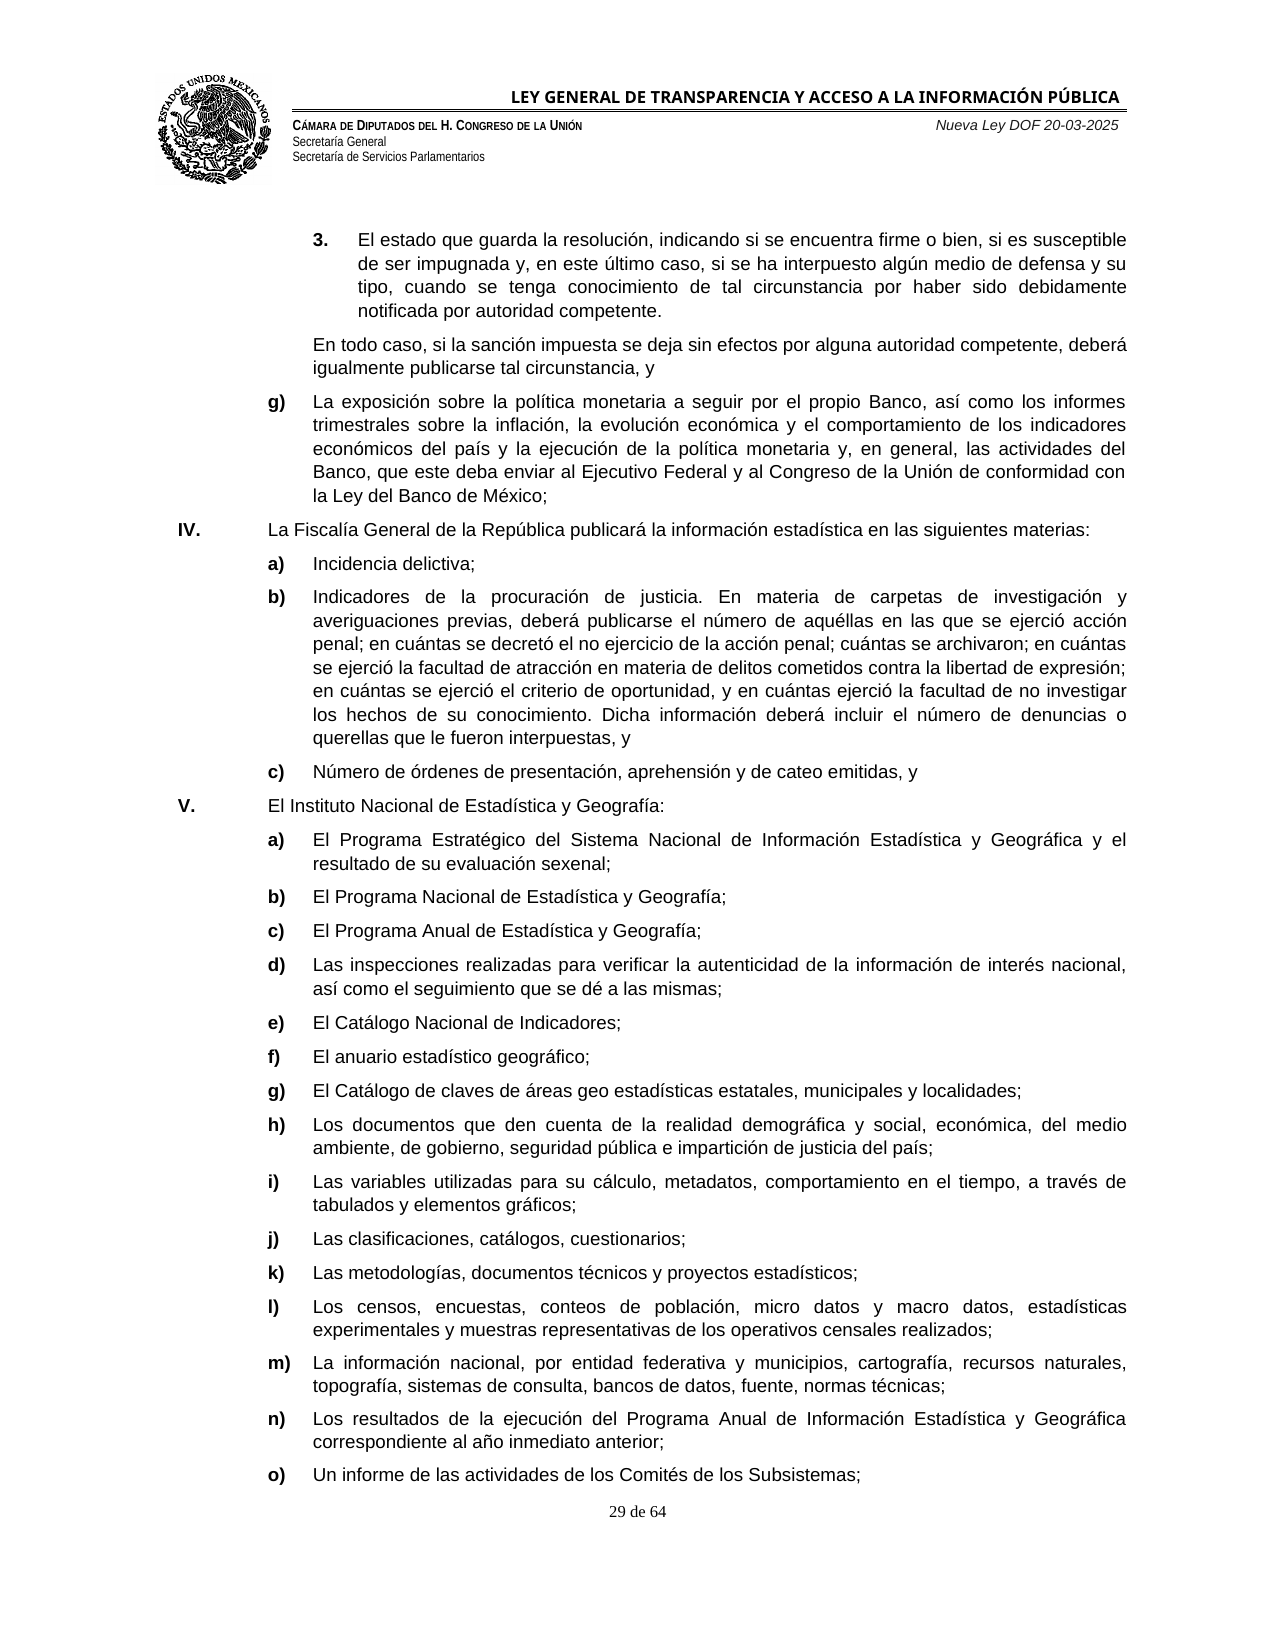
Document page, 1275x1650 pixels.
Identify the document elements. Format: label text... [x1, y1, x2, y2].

text j) Las clasificaciones, catálogos, cuestionarios; [268, 1227, 1127, 1251]
text m) La información nacional, por entidad federativa y municipios, cartografía, recursos naturales, topografía, sistemas de consulta, bancos de datos, fuente, normas técnicas; [268, 1351, 1127, 1397]
text o) Un informe de las actividades de los Comités de los Subsistemas; [268, 1463, 1127, 1486]
text e) El Catálogo Nacional de Indicadores; [268, 1010, 1127, 1034]
text c) Número de órdenes de presentación, aprehensión y de cateo emitidas, y [268, 760, 1127, 783]
text 3. El estado que guarda la resolución, indicando si se encuentra firme o bien, si es susceptible de ser impugnada y, en este último caso, si se ha interpuesto algún medio de defensa y su tipo, cuando se tenga conocimiento de tal circunstancia por haber sido debidamente notificada por autoridad competente. [313, 228, 1127, 322]
text h) Los documentos que den cuenta de la realidad demográfica y social, económica, del medio ambiente, de gobierno, seguridad pública e impartición de justicia del país; [268, 1112, 1127, 1159]
text g) La exposición sobre la política monetaria a seguir por el propio Banco, así como los informes trimestrales sobre la inflación, la evolución económica y el comportamiento de los indicadores económicos del país y la ejecución de la política monetaria y, en general, las actividades del Banco, que este deba enviar al Ejecutivo Federal y al Congreso de la Unión de conformidad con la Ley del Banco de México; [268, 389, 1127, 507]
text V. El Instituto Nacional de Estadística y Geografía: [178, 794, 1127, 817]
text a) Incidencia delictiva; [268, 551, 1127, 575]
text g) El Catálogo de claves de áreas geo estadísticas estatales, municipales y localidades; [268, 1078, 1127, 1102]
text d) Las inspecciones realizadas para verificar la autenticidad de la información de interés nacional, así como el seguimiento que se dé a las mismas; [268, 953, 1127, 1000]
text k) Las metodologías, documentos técnicos y proyectos estadísticos; [268, 1261, 1127, 1284]
text l) Los censos, encuestas, conteos de población, micro datos y macro datos, estadísticas experimentales y muestras representativas de los operativos censales realizados; [268, 1295, 1127, 1341]
text b) El Programa Nacional de Estadística y Geografía; [268, 885, 1127, 908]
text a) El Programa Estratégico del Sistema Nacional de Información Estadística y Geográfica y el resultado de su evaluación sexenal; [268, 828, 1127, 874]
text i) Las variables utilizadas para su cálculo, metadatos, comportamiento en el tiempo, a través de tabulados y elementos gráficos; [268, 1170, 1127, 1217]
text b) Indicadores de la procuración de justicia. En materia de carpetas de investigación y averiguaciones previas, deberá publicarse el número de aquéllas en las que se ejerció acción penal; en cuántas se decretó el no ejercicio de la acción penal; cuántas se archivaron; en cuántas se ejerció la facultad de atracción en materia de delitos cometidos contra la libertad de expresión; en cuántas se ejerció el criterio de oportunidad, y en cuántas ejerció la facultad de no investigar los hechos de su conocimiento. Dicha información deberá incluir el número de denuncias o querellas que le fueron interpuestas, y [268, 585, 1127, 749]
text n) Los resultados de la ejecución del Programa Anual de Información Estadística y Geográfica correspondiente al año inmediato anterior; [268, 1407, 1127, 1453]
text c) El Programa Anual de Estadística y Geografía; [268, 919, 1127, 942]
text En todo caso, si la sanción impuesta se deja sin efectos por alguna autoridad competente, deberá igualmente publicarse tal circunstancia, y [268, 332, 1127, 379]
text f) El anuario estadístico geográfico; [268, 1044, 1127, 1068]
text IV. La Fiscalía General de la República publicará la información estadística en las siguientes materias: [178, 517, 1127, 541]
